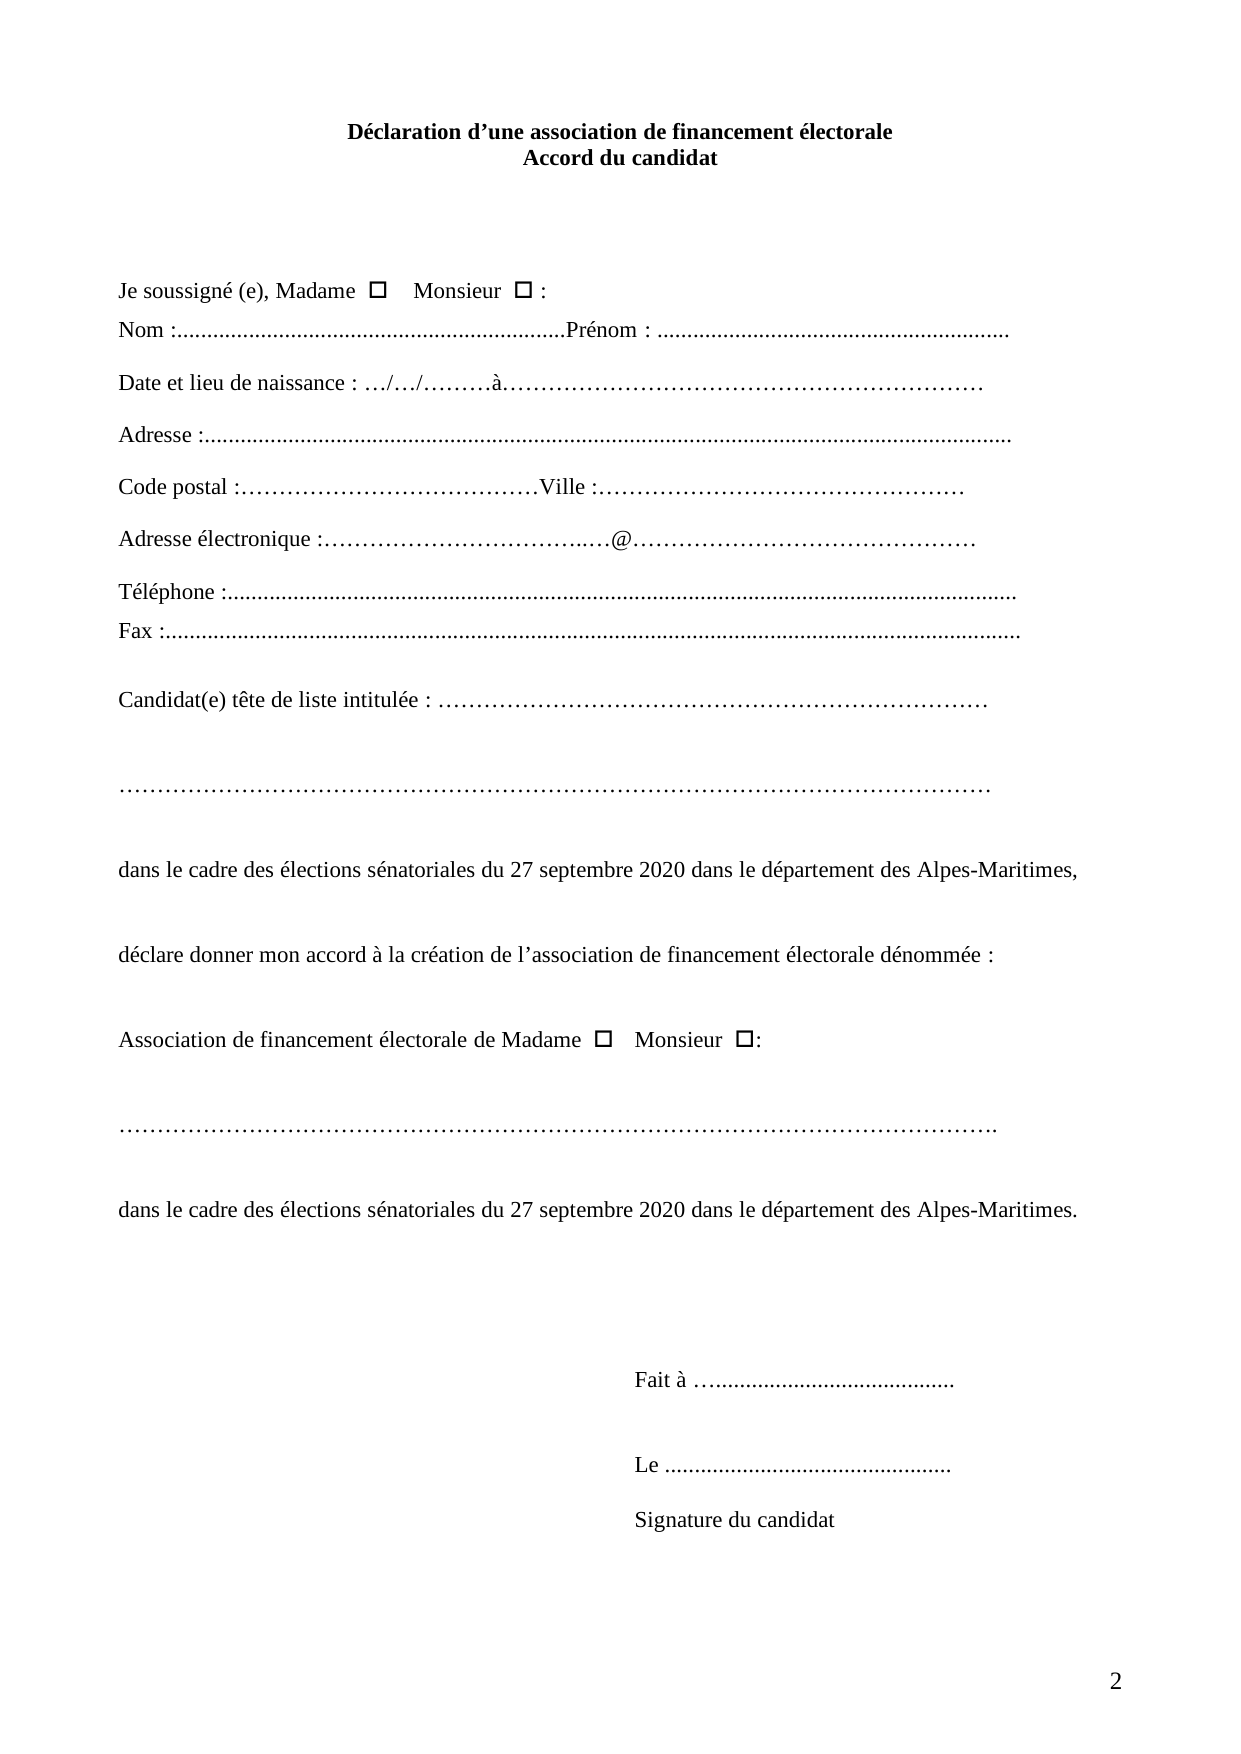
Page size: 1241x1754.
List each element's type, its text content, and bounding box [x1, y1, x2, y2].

text Nom :.................................................................Prénom : ........................................................... [118, 316, 1122, 343]
text dans le cadre des élections sénatoriales du 27 septembre 2020 dans le département des Alpes-Maritimes, [118, 856, 1122, 883]
text Je soussigné (e), Madame  Monsieur  : [118, 277, 1122, 304]
text Téléphone :.................................................................................................................................... Fax :............................................................................................................................................... [118, 578, 1122, 644]
text …………………………………………………………………………………………………… [118, 771, 1122, 798]
text dans le cadre des élections sénatoriales du 27 septembre 2020 dans le département des Alpes-Maritimes. [118, 1196, 1122, 1222]
text Déclaration d’une association de financement électorale [118, 118, 1122, 144]
text Accord du candidat [118, 144, 1122, 171]
text ……………………………………………………………………………………………………. [118, 1111, 1122, 1137]
text déclare donner mon accord à la création de l’association de financement électorale dénommée : [118, 941, 1122, 968]
text Signature du candidat [118, 1506, 1122, 1533]
text Adresse :....................................................................................................................................... [118, 421, 1122, 447]
text Date et lieu de naissance : …/…/………à……………………………………………………… [118, 368, 1122, 395]
text Adresse électronique :……………………………..…@……………………………………… [118, 525, 1122, 552]
text Code postal :…………………………………Ville :………………………………………… [118, 473, 1122, 499]
text Candidat(e) tête de liste intitulée : ……………………………………………………………… [118, 686, 1122, 713]
text Fait à …........................................ [118, 1366, 1122, 1392]
text Le ................................................ [118, 1450, 1122, 1477]
text Association de financement électorale de Madame  Monsieur : [118, 1026, 1122, 1052]
